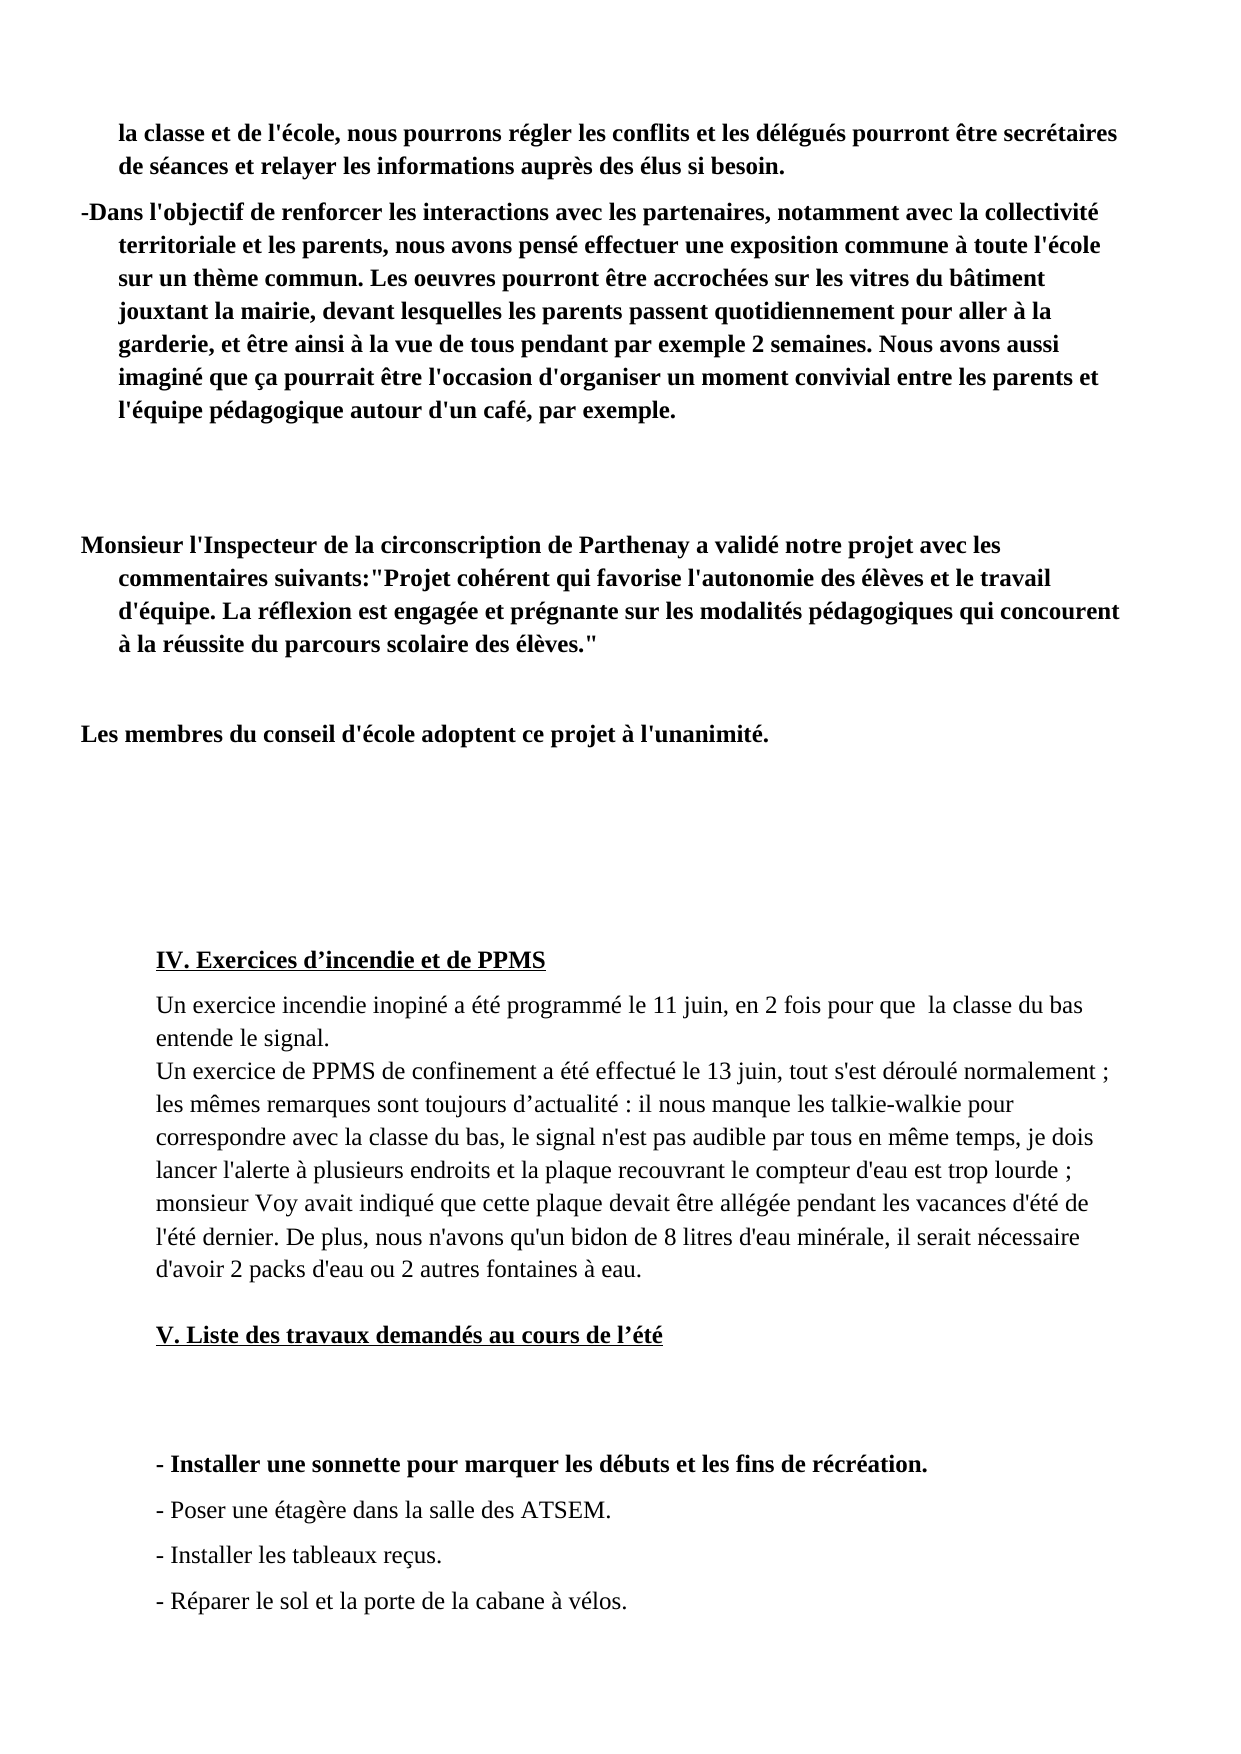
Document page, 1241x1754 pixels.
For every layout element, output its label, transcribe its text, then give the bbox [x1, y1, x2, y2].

text IV. Exercices d’incendie et de PPMS [156, 945, 1122, 974]
text - Poser une étagère dans la salle des ATSEM. [156, 1495, 1122, 1524]
text Un exercice de PPMS de confinement a été effectué le 13 juin, tout s'est déroulé normalement ; les mêmes remarques sont toujours d’actualité : il nous manque les talkie-walkie pour correspondre avec la classe du bas, le signal n'est pas audible par tous en même temps, je dois lancer l'alerte à plusieurs endroits et la plaque recouvrant le compteur d'eau est trop lourde ; monsieur Voy avait indiqué que cette plaque devait être allégée pendant les vacances d'été de l'été dernier. De plus, nous n'avons qu'un bidon de 8 litres d'eau minérale, il serait nécessaire d'avoir 2 packs d'eau ou 2 autres fontaines à eau. [156, 1056, 1122, 1283]
text Monsieur l'Inspecteur de la circonscription de Parthenay a validé notre projet avec les commentaires suivants:"Projet cohérent qui favorise l'autonomie des élèves et le travail d'équipe. La réflexion est engagée et prégnante sur les modalités pédagogiques qui concourent à la réussite du parcours scolaire des élèves." [81, 530, 1122, 657]
text - Installer une sonnette pour marquer les débuts et les fins de récréation. [156, 1449, 1122, 1478]
text -Dans l'objectif de renforcer les interactions avec les partenaires, notamment avec la collectivité territoriale et les parents, nous avons pensé effectuer une exposition commune à toute l'école sur un thème commun. Les oeuvres pourront être accrochées sur les vitres du bâtiment jouxtant la mairie, devant lesquelles les parents passent quotidiennement pour aller à la garderie, et être ainsi à la vue de tous pendant par exemple 2 semaines. Nous avons aussi imaginé que ça pourrait être l'occasion d'organiser un moment convivial entre les parents et l'équipe pédagogique autour d'un café, par exemple. [81, 197, 1122, 423]
text Un exercice incendie inopiné a été programmé le 11 juin, en 2 fois pour que la classe du bas entende le signal. [156, 990, 1122, 1052]
text la classe et de l'école, nous pourrons régler les conflits et les délégués pourront être secrétaires de séances et relayer les informations auprès des élus si besoin. [81, 118, 1122, 180]
text - Installer les tableaux reçus. [156, 1540, 1122, 1569]
text - Réparer le sol et la porte de la cabane à vélos. [156, 1586, 1122, 1615]
text Les membres du conseil d'école adoptent ce projet à l'unanimité. [81, 719, 1122, 748]
text V. Liste des travaux demandés au cours de l’été [118, 1320, 1122, 1348]
